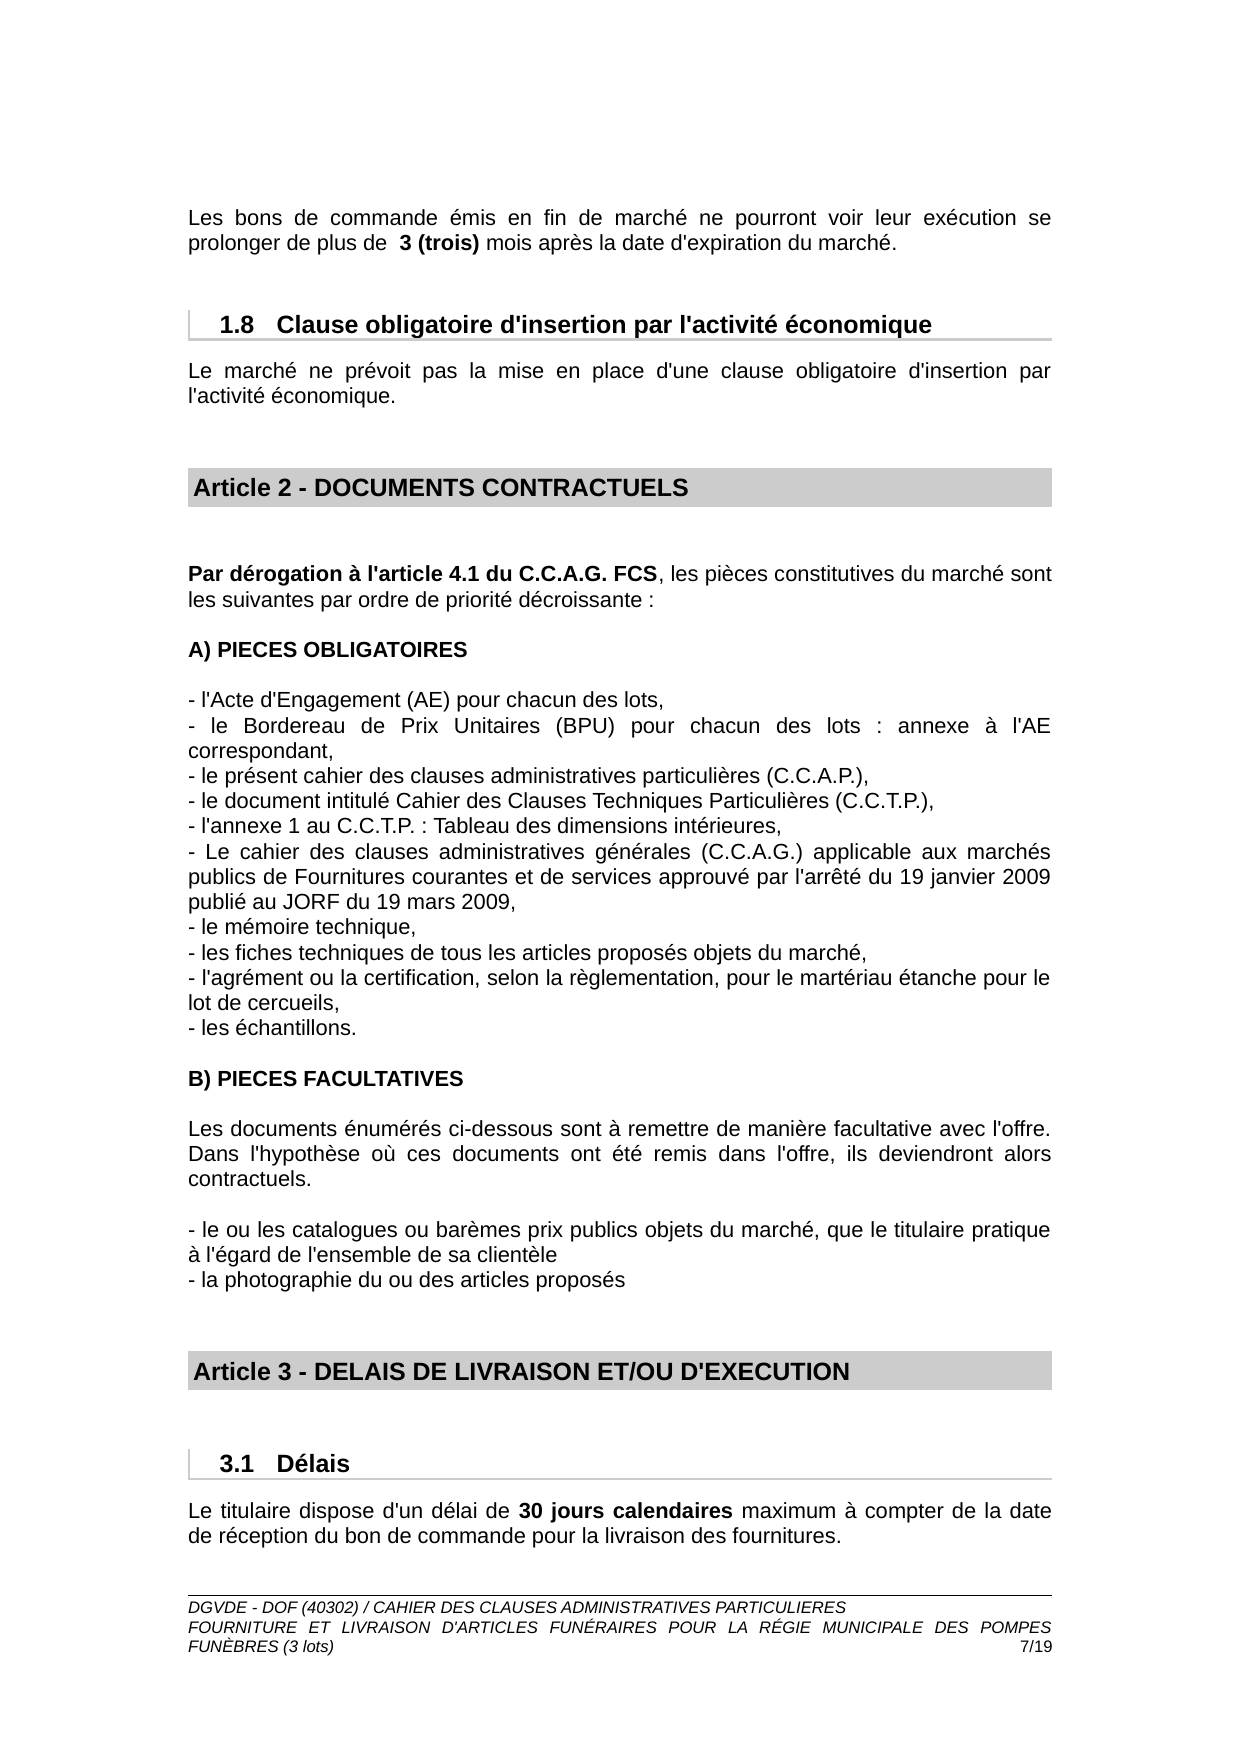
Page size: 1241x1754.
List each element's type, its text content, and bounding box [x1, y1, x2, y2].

text - l'agrément ou la certification, selon la règlementation, pour le martériau étanche pour le lot de cercueils, [188, 965, 1052, 1015]
subtitle DOCUMENTS CONTRACTUELS [190, 470, 1050, 504]
text Par dérogation à l'article 4.1 du C.C.A.G. FCS, les pièces constitutives du marché sont les suivantes par ordre de priorité décroissante : [188, 561, 1052, 612]
text - l'annexe 1 au C.C.T.P. : Tableau des dimensions intérieures, [188, 813, 1052, 839]
subtitle Clause obligatoire d'insertion par l'activité économique [190, 310, 1052, 338]
text - la photographie du ou des articles proposés [188, 1267, 1052, 1292]
subtitle Délais [190, 1449, 1052, 1478]
text - les échantillons. [188, 1015, 1052, 1040]
text Les bons de commande émis en fin de marché ne pourront voir leur exécution se prolonger de plus de 3 (trois) mois après la date d'expiration du marché. [188, 204, 1052, 255]
text B) PIECES FACULTATIVES [188, 1066, 1052, 1091]
text - le ou les catalogues ou barèmes prix publics objets du marché, que le titulaire pratique à l'égard de l'ensemble de sa clientèle [188, 1217, 1052, 1267]
text Les documents énumérés ci-dessous sont à remettre de manière facultative avec l'offre. Dans l'hypothèse où ces documents ont été remis dans l'offre, ils deviendront alors contractuels. [188, 1116, 1052, 1192]
text - le mémoire technique, [188, 914, 1052, 939]
text - Le cahier des clauses administratives générales (C.C.A.G.) applicable aux marchés publics de Fournitures courantes et de services approuvé par l'arrêté du 19 janvier 2009 publié au JORF du 19 mars 2009, [188, 839, 1052, 914]
text - l'Acte d'Engagement (AE) pour chacun des lots, [188, 687, 1052, 713]
text A) PIECES OBLIGATOIRES [188, 637, 1052, 662]
text - le document intitulé Cahier des Clauses Techniques Particulières (C.C.T.P.), [188, 788, 1052, 813]
text - le présent cahier des clauses administratives particulières (C.C.A.P.), [188, 763, 1052, 788]
text - les fiches techniques de tous les articles proposés objets du marché, [188, 939, 1052, 965]
text - le Bordereau de Prix Unitaires (BPU) pour chacun des lots : annexe à l'AE correspondant, [188, 713, 1052, 763]
text Le titulaire dispose d'un délai de 30 jours calendaires maximum à compter de la date de réception du bon de commande pour la livraison des fournitures. [188, 1498, 1052, 1548]
text Le marché ne prévoit pas la mise en place d'une clause obligatoire d'insertion par l'activité économique. [188, 358, 1052, 409]
subtitle DELAIS DE LIVRAISON ET/OU D'EXECUTION [190, 1354, 1050, 1388]
